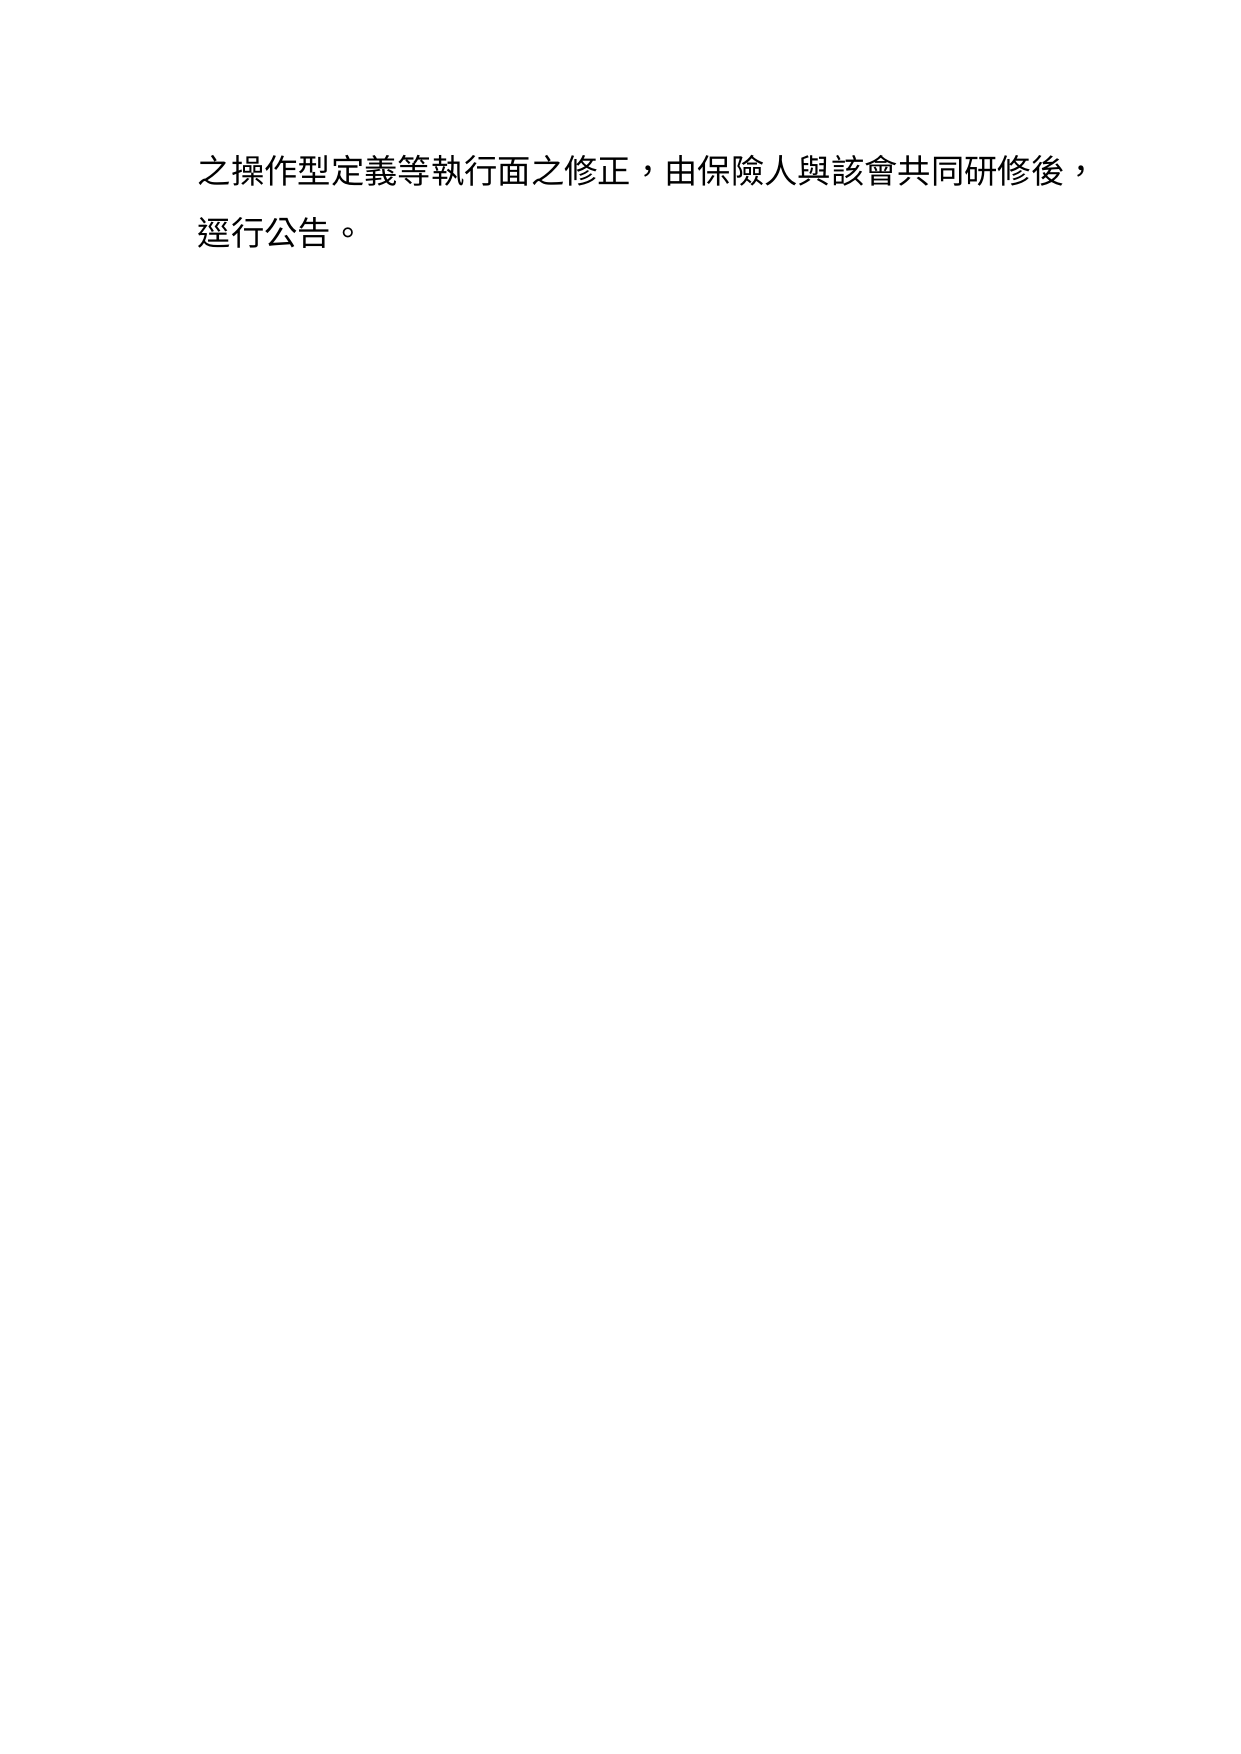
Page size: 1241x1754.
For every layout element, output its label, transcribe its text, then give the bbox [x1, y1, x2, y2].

text 之操作型定義等執行面之修正，由保險人與該會共同研修後，逕行公告。 [136, 127, 1122, 252]
